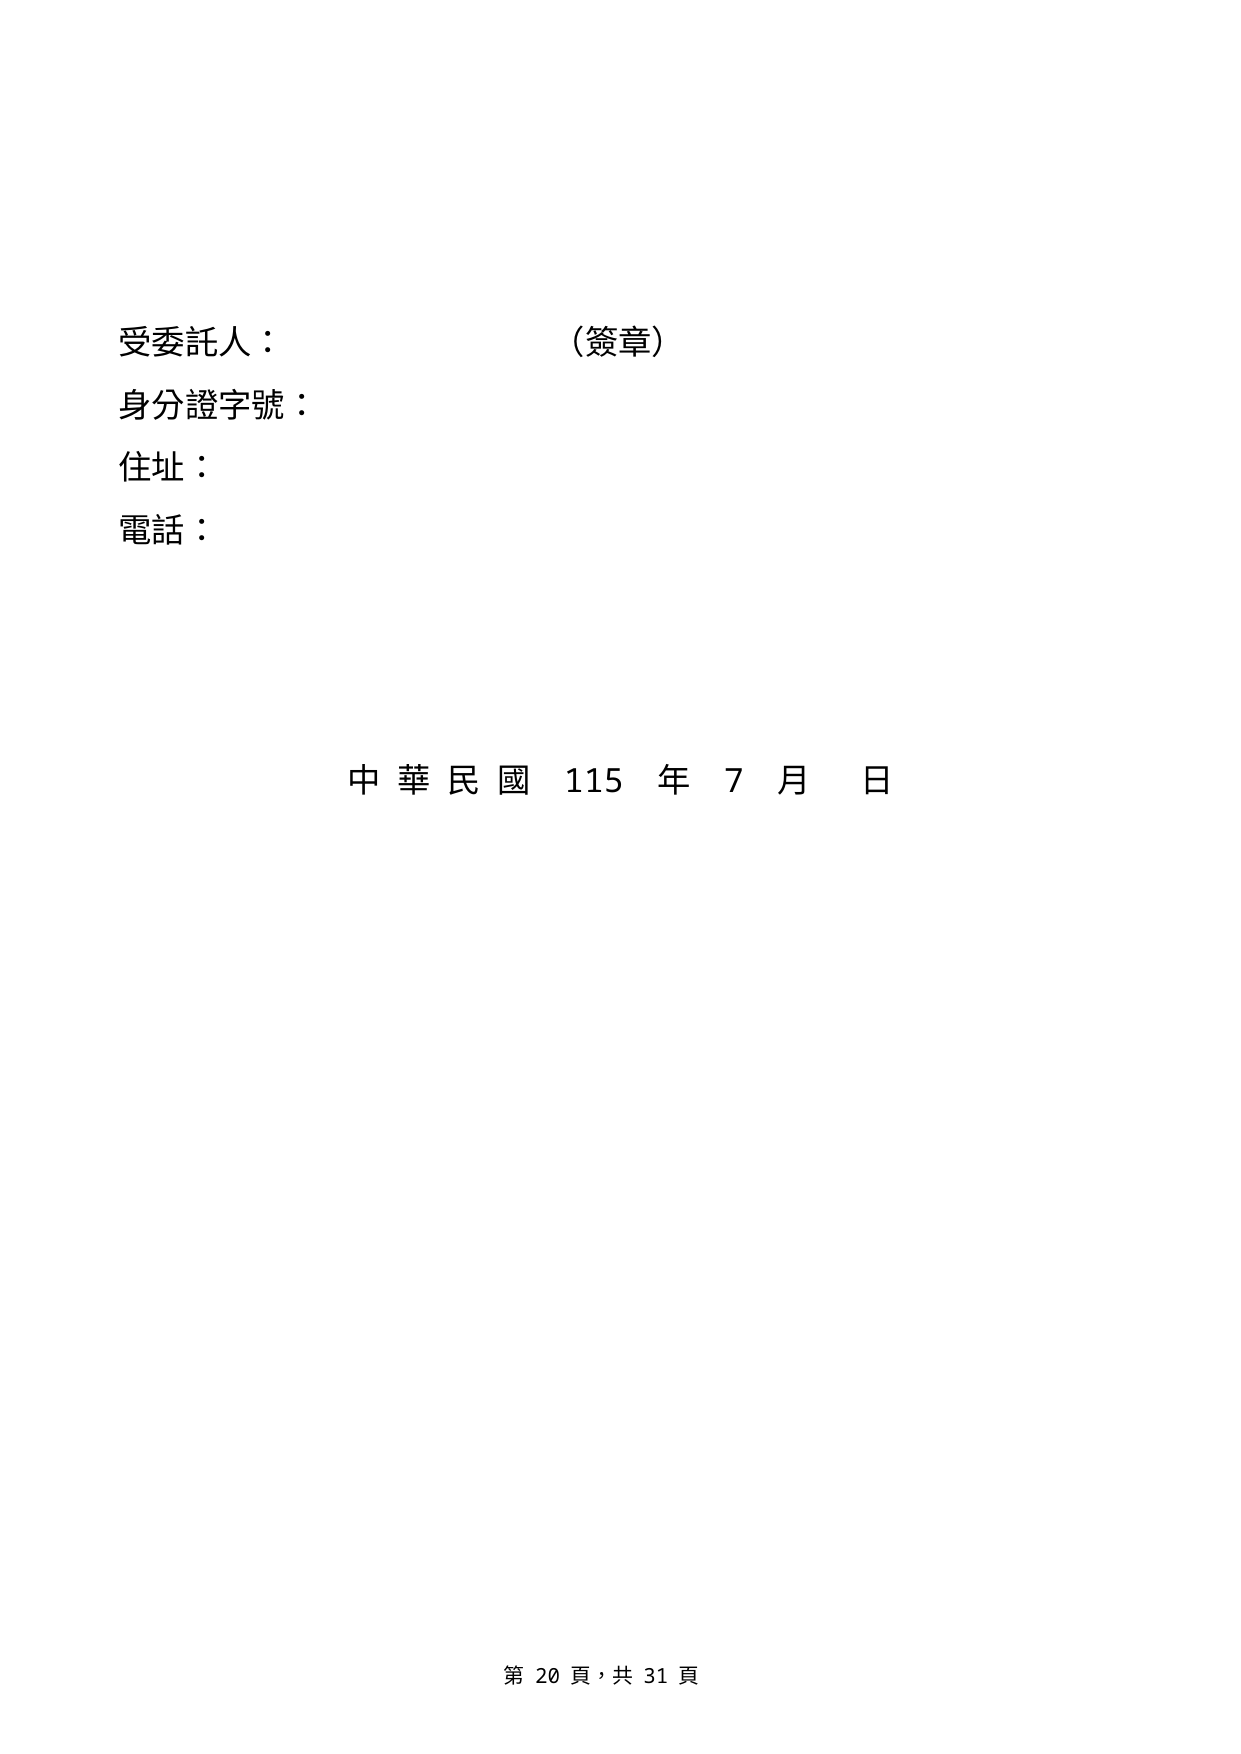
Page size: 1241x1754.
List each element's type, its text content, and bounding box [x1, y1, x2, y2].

text 電話： [118, 486, 1122, 548]
text 身分證字號： [118, 361, 1122, 423]
text 受委託人： （簽章） [118, 298, 1122, 361]
text 住址： [118, 423, 1122, 486]
text 中 華 民 國 115 年 7 月 日 [118, 736, 1122, 798]
